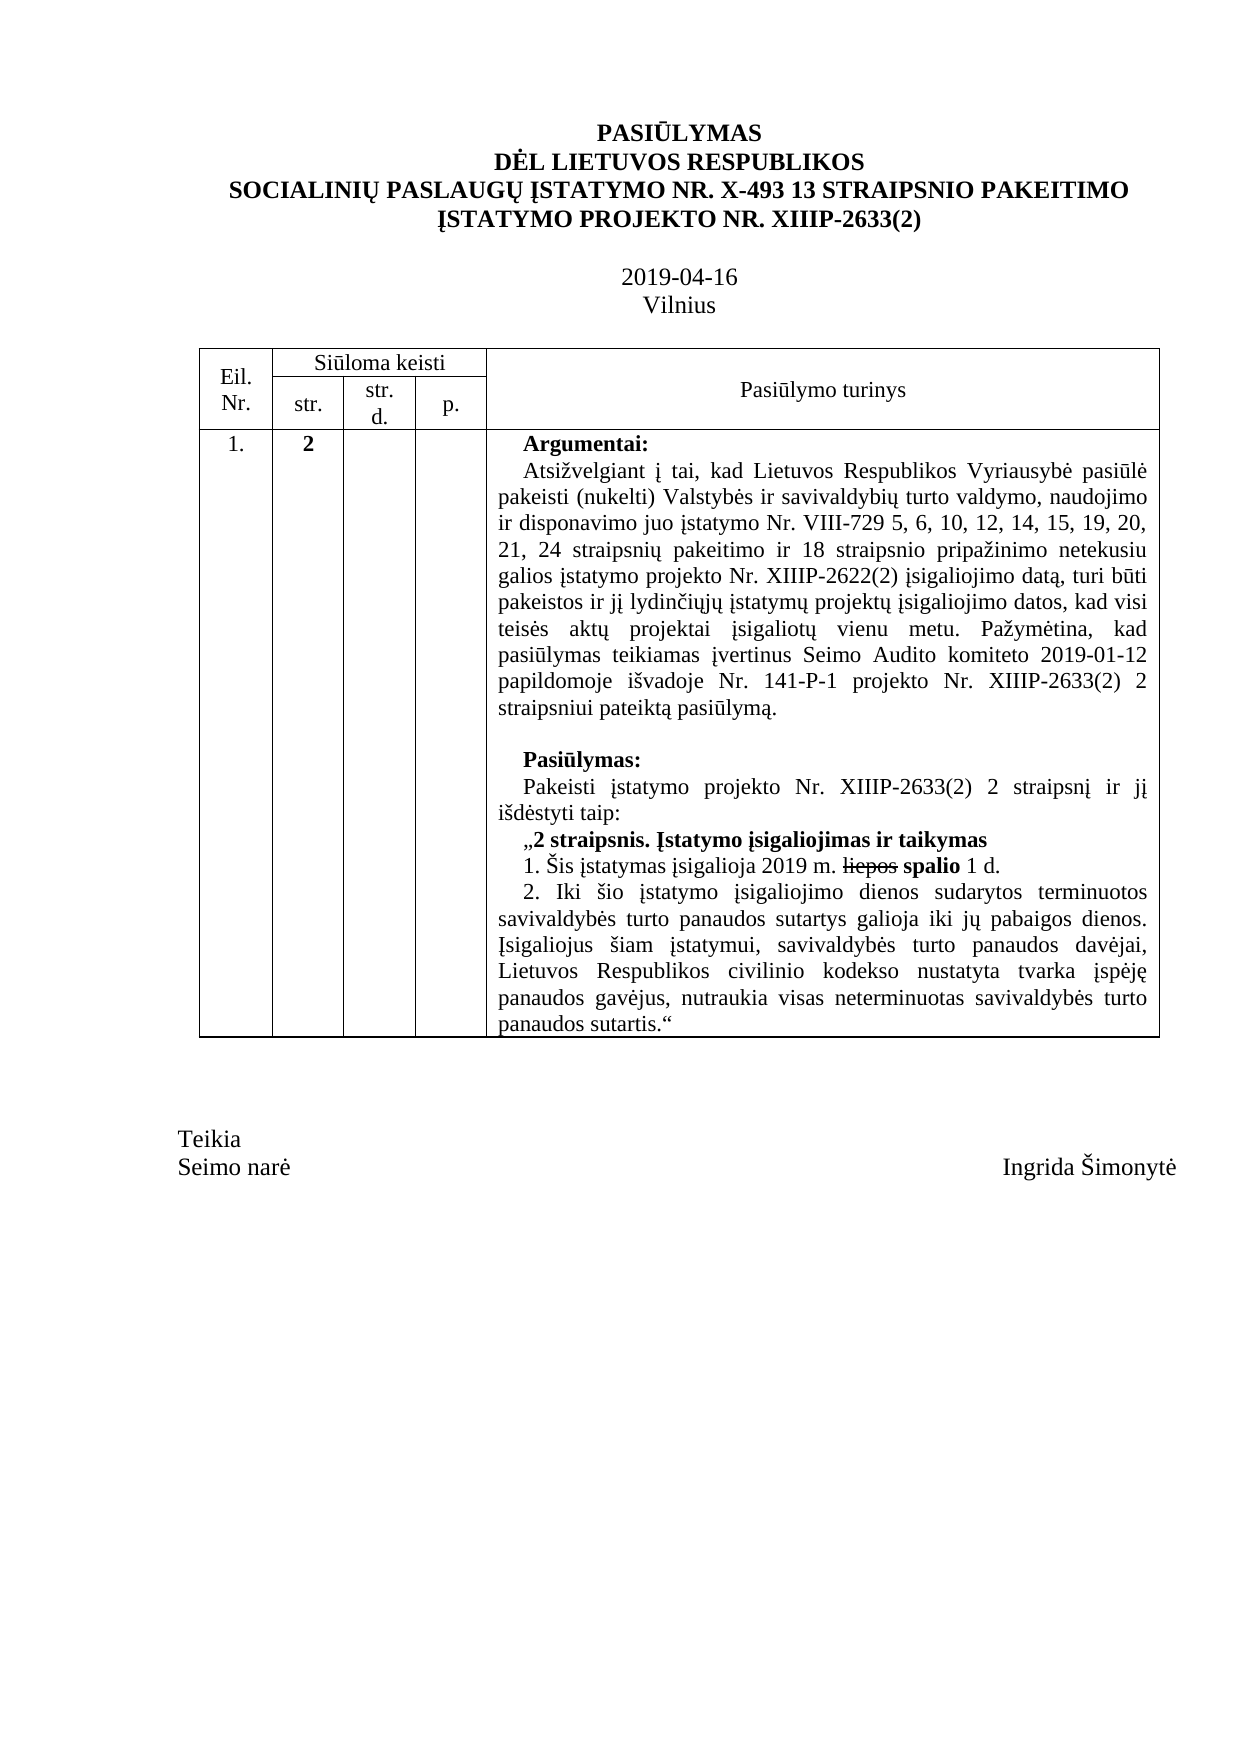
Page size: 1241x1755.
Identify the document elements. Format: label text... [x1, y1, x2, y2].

table_cell [344, 430, 415, 1036]
table_header Eil. Nr. [200, 349, 272, 429]
table_cell 1. [200, 430, 272, 1036]
table_cell p. [416, 377, 486, 429]
text 2019-04-16 [177, 262, 1181, 291]
text Seimo narė Ingrida Šimonytė [177, 1152, 1181, 1181]
table_header Siūloma keisti [273, 349, 486, 376]
text Teikia [177, 1124, 1181, 1152]
table_cell 2 [273, 430, 343, 1036]
table_cell str. d. [344, 377, 415, 429]
text ĮSTATYMO PROJEKTO NR. XIIIP-2633(2) [177, 204, 1181, 233]
table_cell str. [273, 377, 343, 429]
table_cell [416, 430, 486, 1036]
text PASIŪLYMAS [177, 118, 1181, 147]
text Vilnius [177, 291, 1181, 319]
table_cell Argumentai: Atsižvelgiant į tai, kad Lietuvos Respublikos Vyriausybė pasiūlė pakeisti (nukelti) Valstybės ir savivaldybių turto valdymo, naudojimo ir disponavimo juo įstatymo Nr. VIII-729 5, 6, 10, 12, 14, 15, 19, 20, 21, 24 straipsnių pakeitimo ir 18 straipsnio pripažinimo netekusiu galios įstatymo projekto Nr. XIIIP-2622(2) įsigaliojimo datą, turi būti pakeistos ir jį lydinčiųjų įstatymų projektų įsigaliojimo datos, kad visi teisės aktų projektai įsigaliotų vienu metu. Pažymėtina, kad pasiūlymas teikiamas įvertinus Seimo Audito komiteto 2019-01-12 papildomoje išvadoje Nr. 141-P-1 projekto Nr. XIIIP-2633(2) 2 straipsniui pateiktą pasiūlymą. Pasiūlymas: Pakeisti įstatymo projekto Nr. XIIIP-2633(2) 2 straipsnį ir jį išdėstyti taip: „2 straipsnis. Įstatymo įsigaliojimas ir taikymas 1. Šis įstatymas įsigalioja 2019 m. liepos spalio 1 d. 2. Iki šio įstatymo įsigaliojimo dienos sudarytos terminuotos savivaldybės turto panaudos sutartys galioja iki jų pabaigos dienos. Įsigaliojus šiam įstatymui, savivaldybės turto panaudos davėjai, Lietuvos Respublikos civilinio kodekso nustatyta tvarka įspėję panaudos gavėjus, nutraukia visas neterminuotas savivaldybės turto panaudos sutartis.“ [487, 430, 1159, 1036]
text DĖL LIETUVOS RESPUBLIKOS [177, 147, 1181, 176]
text SOCIALINIŲ PASLAUGŲ ĮSTATYMO NR. X-493 13 STRAIPSNIO PAKEITIMO [177, 176, 1181, 204]
table_header Pasiūlymo turinys [487, 349, 1159, 429]
